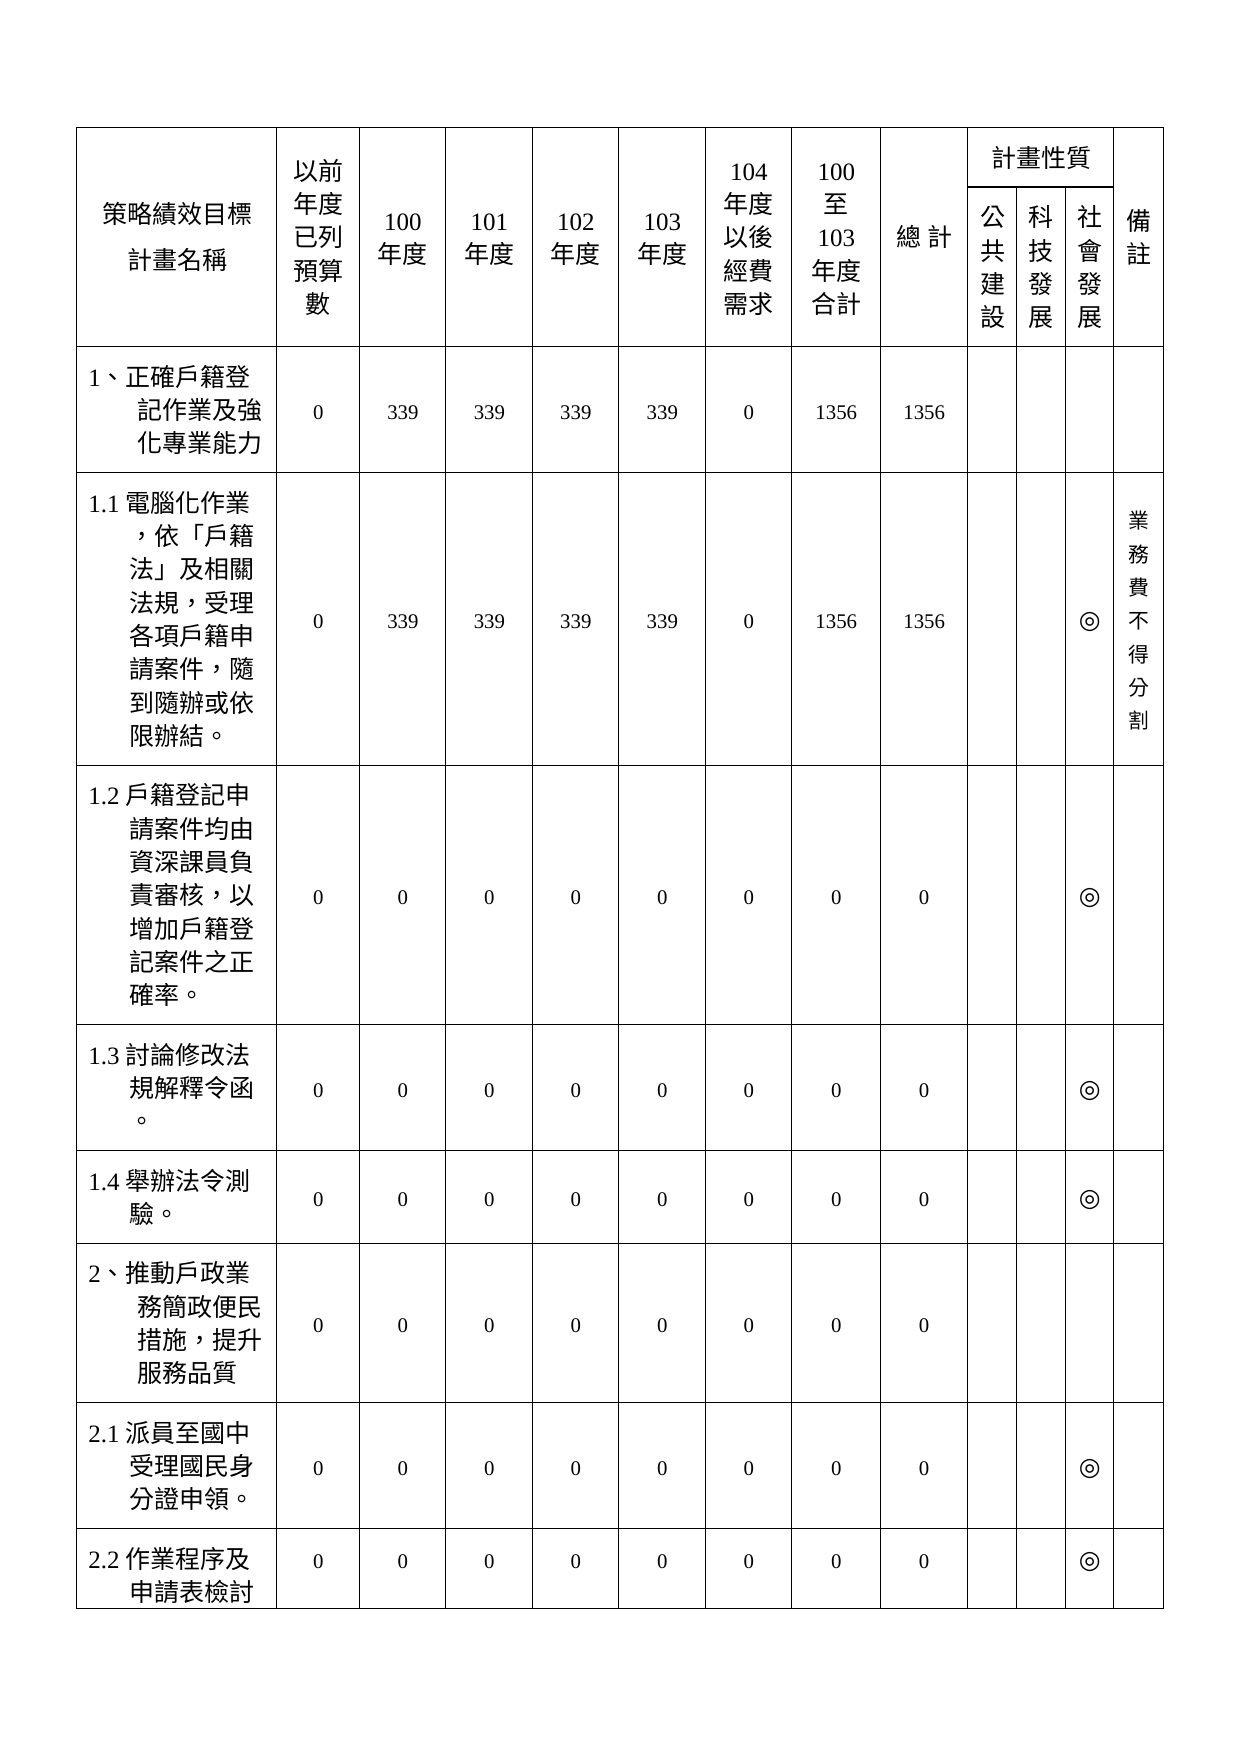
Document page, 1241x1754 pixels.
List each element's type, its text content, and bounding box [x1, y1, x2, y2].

table_cell 0 [706, 347, 791, 472]
table_cell 0 [360, 1025, 445, 1150]
table_cell [968, 1025, 1016, 1150]
table_cell ◎ [1066, 766, 1113, 1024]
table_cell 0 [360, 1244, 445, 1402]
table_cell 1356 [881, 473, 967, 764]
table_cell 0 [706, 1244, 791, 1402]
table_cell 0 [881, 1025, 967, 1150]
table_cell 0 [277, 1403, 359, 1528]
table_cell ◎ [1066, 1151, 1113, 1243]
table_cell [1066, 1244, 1113, 1402]
table_header 策略績效目標 計畫名稱 [77, 128, 276, 346]
table_cell 0 [446, 1244, 532, 1402]
table_cell 社會發展 [1066, 188, 1113, 346]
table_cell 0 [619, 1151, 705, 1243]
table_cell 0 [881, 1244, 967, 1402]
table_cell 推動戶政業務簡政便民措施，提升服務品質 [77, 1244, 276, 1402]
table_cell 公共建設 [968, 188, 1016, 346]
table_cell [968, 1244, 1016, 1402]
table_cell 1.4 舉辦法令測驗。 [77, 1151, 276, 1243]
table_cell [1017, 1529, 1065, 1608]
table_cell 0 [706, 1151, 791, 1243]
table_cell [1017, 347, 1065, 472]
table_cell [968, 1529, 1016, 1608]
table_cell 0 [446, 1151, 532, 1243]
table_cell 0 [706, 1025, 791, 1150]
table_header 103年度 [619, 128, 705, 346]
table_cell 0 [706, 1529, 791, 1608]
table_cell 業務費不得分割 [1114, 473, 1163, 764]
table_header 104年度以後經費需求 [706, 128, 791, 346]
table_cell [1114, 1025, 1163, 1150]
table_cell [968, 766, 1016, 1024]
table_cell ◎ [1066, 1025, 1113, 1150]
table_cell 0 [706, 473, 791, 764]
table_cell 1.2 戶籍登記申請案件均由資深課員負責審核，以增加戶籍登記案件之正確率。 [77, 766, 276, 1024]
table_cell 0 [619, 1529, 705, 1608]
table_cell 0 [706, 766, 791, 1024]
table_cell 0 [706, 1403, 791, 1528]
table_cell 339 [619, 347, 705, 472]
table_cell 0 [619, 1244, 705, 1402]
table_cell 339 [446, 347, 532, 472]
table_cell 1.3 討論修改法規解釋令函。 [77, 1025, 276, 1150]
table_cell [1017, 473, 1065, 764]
table_cell 0 [446, 1529, 532, 1608]
table_cell 科技發展 [1017, 188, 1065, 346]
table_cell 0 [792, 1025, 880, 1150]
table_cell 0 [792, 1529, 880, 1608]
table_cell 339 [533, 473, 618, 764]
table_cell 339 [446, 473, 532, 764]
table_cell [1114, 766, 1163, 1024]
table_cell [1017, 1025, 1065, 1150]
table_header 計畫性質 [968, 128, 1113, 186]
table_cell 0 [533, 1151, 618, 1243]
table_cell 0 [533, 1529, 618, 1608]
table_cell 0 [619, 766, 705, 1024]
table_cell 0 [360, 1151, 445, 1243]
table_cell 0 [533, 1244, 618, 1402]
table_cell 0 [277, 1529, 359, 1608]
table_cell [1114, 347, 1163, 472]
table_cell 正確戶籍登記作業及強化專業能力 [77, 347, 276, 472]
table_cell ◎ [1066, 473, 1113, 764]
table_cell [1114, 1529, 1163, 1608]
table_cell 0 [277, 1244, 359, 1402]
table_cell 0 [446, 766, 532, 1024]
table_cell 1356 [881, 347, 967, 472]
table_cell 0 [533, 766, 618, 1024]
table_cell 0 [792, 1151, 880, 1243]
table_cell 0 [277, 473, 359, 764]
table_cell 0 [533, 1403, 618, 1528]
table_cell 0 [533, 1025, 618, 1150]
table_header 總 計 [881, 128, 967, 346]
table_cell 0 [881, 766, 967, 1024]
table_cell [1114, 1151, 1163, 1243]
table_header 102年度 [533, 128, 618, 346]
table_cell 0 [277, 1025, 359, 1150]
table_cell 339 [619, 473, 705, 764]
table_cell [968, 1403, 1016, 1528]
table_header 100年度 [360, 128, 445, 346]
table_cell ◎ [1066, 1403, 1113, 1528]
table_header 以前年度已列預算數 [277, 128, 359, 346]
table_cell 0 [360, 1403, 445, 1528]
table_cell 0 [881, 1151, 967, 1243]
table_cell 0 [881, 1529, 967, 1608]
table_cell 339 [533, 347, 618, 472]
table_cell 2.2 作業程序及申請表檢討 [77, 1529, 276, 1608]
table_cell 1356 [792, 473, 880, 764]
table_header 100至103年度合計 [792, 128, 880, 346]
table_cell [1017, 1403, 1065, 1528]
table_cell 0 [619, 1025, 705, 1150]
table_cell 0 [446, 1025, 532, 1150]
table_cell [1114, 1403, 1163, 1528]
table_cell [1017, 1244, 1065, 1402]
table_cell 0 [446, 1403, 532, 1528]
table_cell 1.1 電腦化作業，依「戶籍法」及相關法規，受理各項戶籍申請案件，隨到隨辦或依限辦結。 [77, 473, 276, 764]
table_cell 2.1 派員至國中受理國民身分證申領。 [77, 1403, 276, 1528]
table_cell [1017, 766, 1065, 1024]
table_cell [1017, 1151, 1065, 1243]
table_cell ◎ [1066, 1529, 1113, 1608]
table_header 備註 [1114, 128, 1163, 346]
table_cell 339 [360, 473, 445, 764]
table_cell [968, 1151, 1016, 1243]
table_header 101年度 [446, 128, 532, 346]
table_cell [968, 347, 1016, 472]
table_cell 0 [792, 1403, 880, 1528]
table_cell [1114, 1244, 1163, 1402]
table_cell [968, 473, 1016, 764]
table_cell 0 [792, 1244, 880, 1402]
table_cell 0 [360, 1529, 445, 1608]
table_cell 0 [360, 766, 445, 1024]
table_cell 0 [792, 766, 880, 1024]
table_cell 0 [277, 347, 359, 472]
table_cell 0 [277, 766, 359, 1024]
table_cell [1066, 347, 1113, 472]
table_cell 0 [881, 1403, 967, 1528]
table_cell 339 [360, 347, 445, 472]
table_cell 1356 [792, 347, 880, 472]
table_cell 0 [277, 1151, 359, 1243]
table_cell 0 [619, 1403, 705, 1528]
